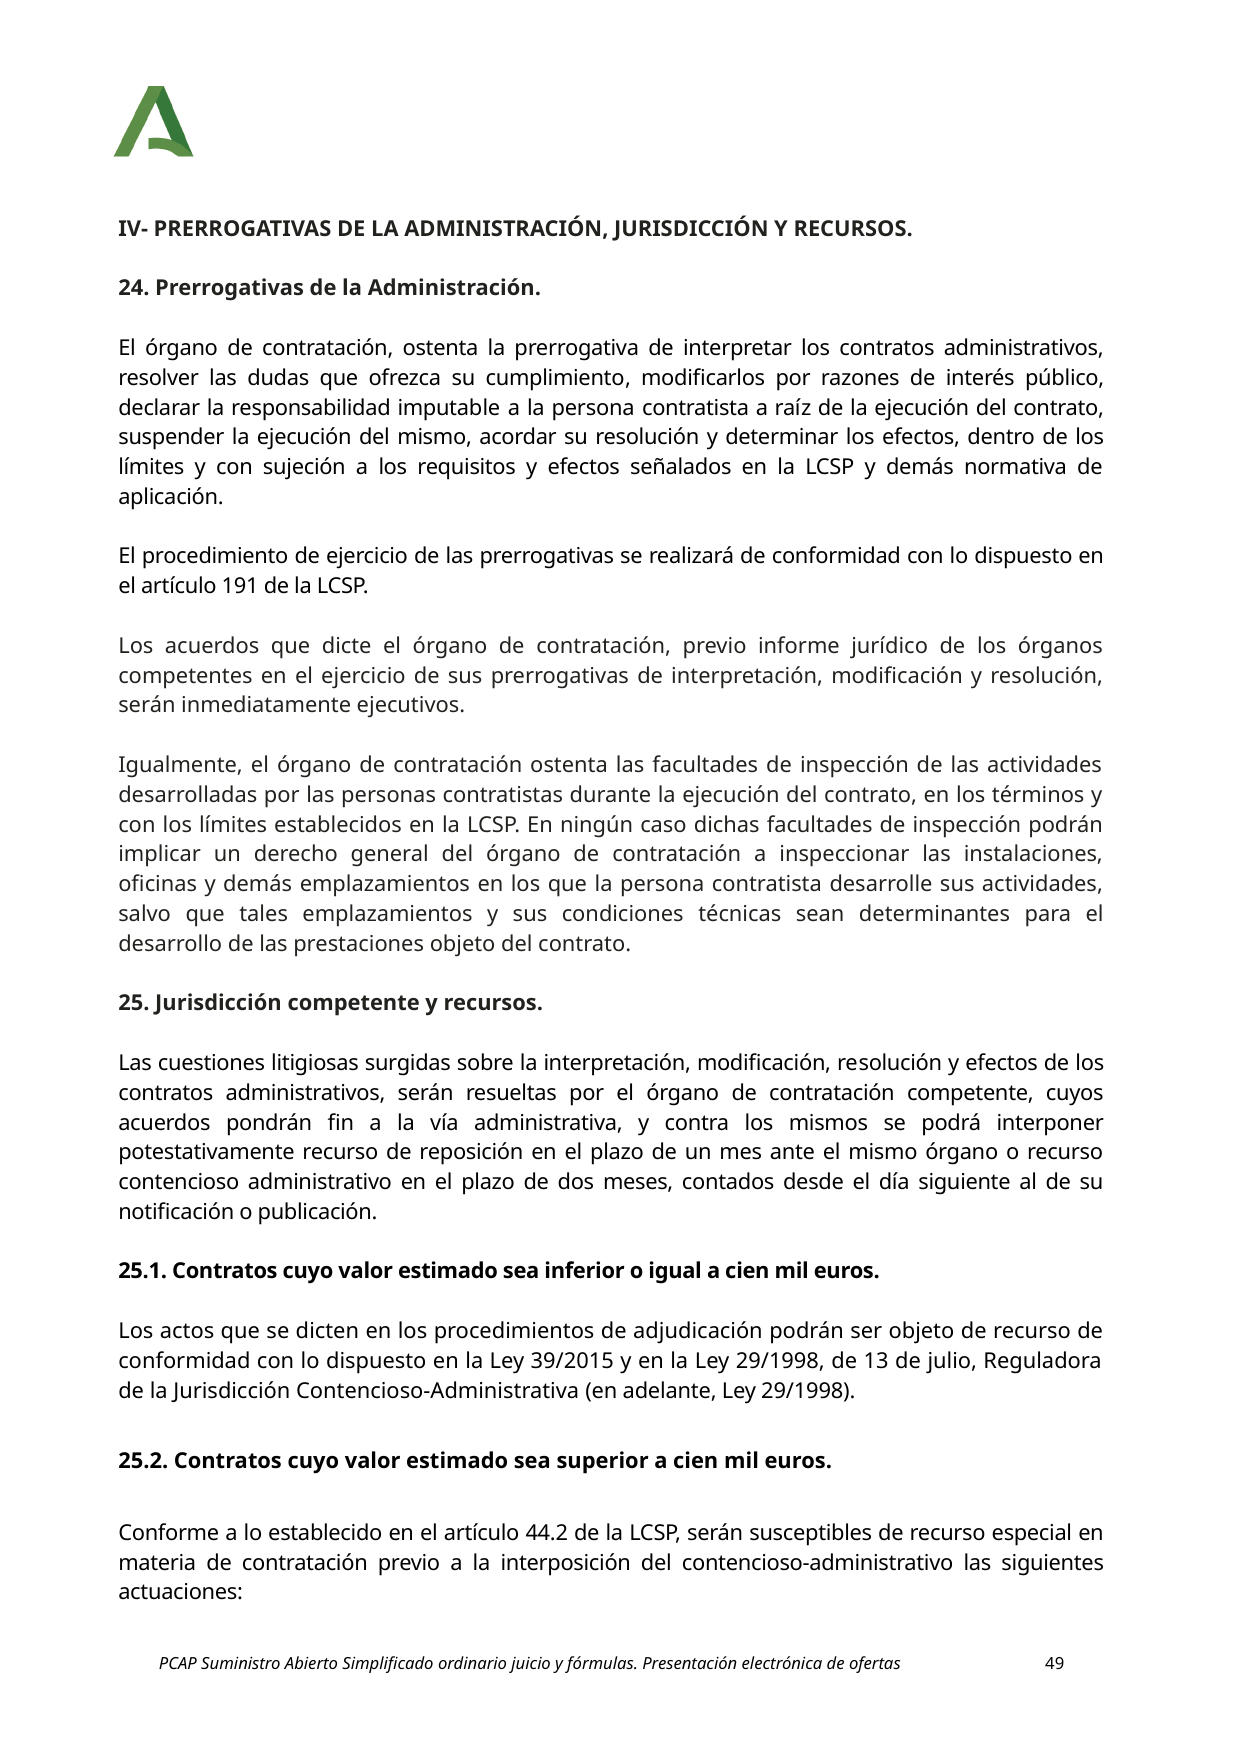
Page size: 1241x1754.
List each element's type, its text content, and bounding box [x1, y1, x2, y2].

text El procedimiento de ejercicio de las prerrogativas se realizará de conformidad con lo dispuesto en el artículo 191 de la LCSP. [118, 540, 1104, 600]
text IV- PRERROGATIVAS DE LA ADMINISTRACIÓN, JURISDICCIÓN Y RECURSOS. [118, 213, 1104, 242]
text Los actos que se dicten en los procedimientos de adjudicación podrán ser objeto de recurso de conformidad con lo dispuesto en la Ley 39/2015 y en la Ley 29/1998, de 13 de julio, Reguladora de la Jurisdicción Contencioso-Administrativa (en adelante, Ley 29/1998). [118, 1315, 1104, 1404]
text 25. Jurisdicción competente y recursos. [118, 987, 1104, 1017]
text Conforme a lo establecido en el artículo 44.2 de la LCSP, serán susceptibles de recurso especial en materia de contratación previo a la interposición del contencioso-administrativo las siguientes actuaciones: [118, 1517, 1104, 1606]
text El órgano de contratación, ostenta la prerrogativa de interpretar los contratos administrativos, resolver las dudas que ofrezca su cumplimiento, modificarlos por razones de interés público, declarar la responsabilidad imputable a la persona contratista a raíz de la ejecución del contrato, suspender la ejecución del mismo, acordar su resolución y determinar los efectos, dentro de los límites y con sujeción a los requisitos y efectos señalados en la LCSP y demás normativa de aplicación. [118, 332, 1104, 511]
text Las cuestiones litigiosas surgidas sobre la interpretación, modificación, resolución y efectos de los contratos administrativos, serán resueltas por el órgano de contratación competente, cuyos acuerdos pondrán fin a la vía administrativa, y contra los mismos se podrá interponer potestativamente recurso de reposición en el plazo de un mes ante el mismo órgano o recurso contencioso administrativo en el plazo de dos meses, contados desde el día siguiente al de su notificación o publicación. [118, 1047, 1104, 1226]
text Los acuerdos que dicte el órgano de contratación, previo informe jurídico de los órganos competentes en el ejercicio de sus prerrogativas de interpretación, modificación y resolución, serán inmediatamente ejecutivos. [118, 630, 1104, 719]
text Igualmente, el órgano de contratación ostenta las facultades de inspección de las actividades desarrolladas por las personas contratistas durante la ejecución del contrato, en los términos y con los límites establecidos en la LCSP. En ningún caso dichas facultades de inspección podrán implicar un derecho general del órgano de contratación a inspeccionar las instalaciones, oficinas y demás emplazamientos en los que la persona contratista desarrolle sus actividades, salvo que tales emplazamientos y sus condiciones técnicas sean determinantes para el desarrollo de las prestaciones objeto del contrato. [118, 749, 1104, 957]
text 25.2. Contratos cuyo valor estimado sea superior a cien mil euros. [118, 1445, 1104, 1475]
picture [109, 81, 198, 161]
text 25.1. Contratos cuyo valor estimado sea inferior o igual a cien mil euros. [118, 1255, 1104, 1285]
text 24. Prerrogativas de la Administración. [118, 272, 1104, 302]
